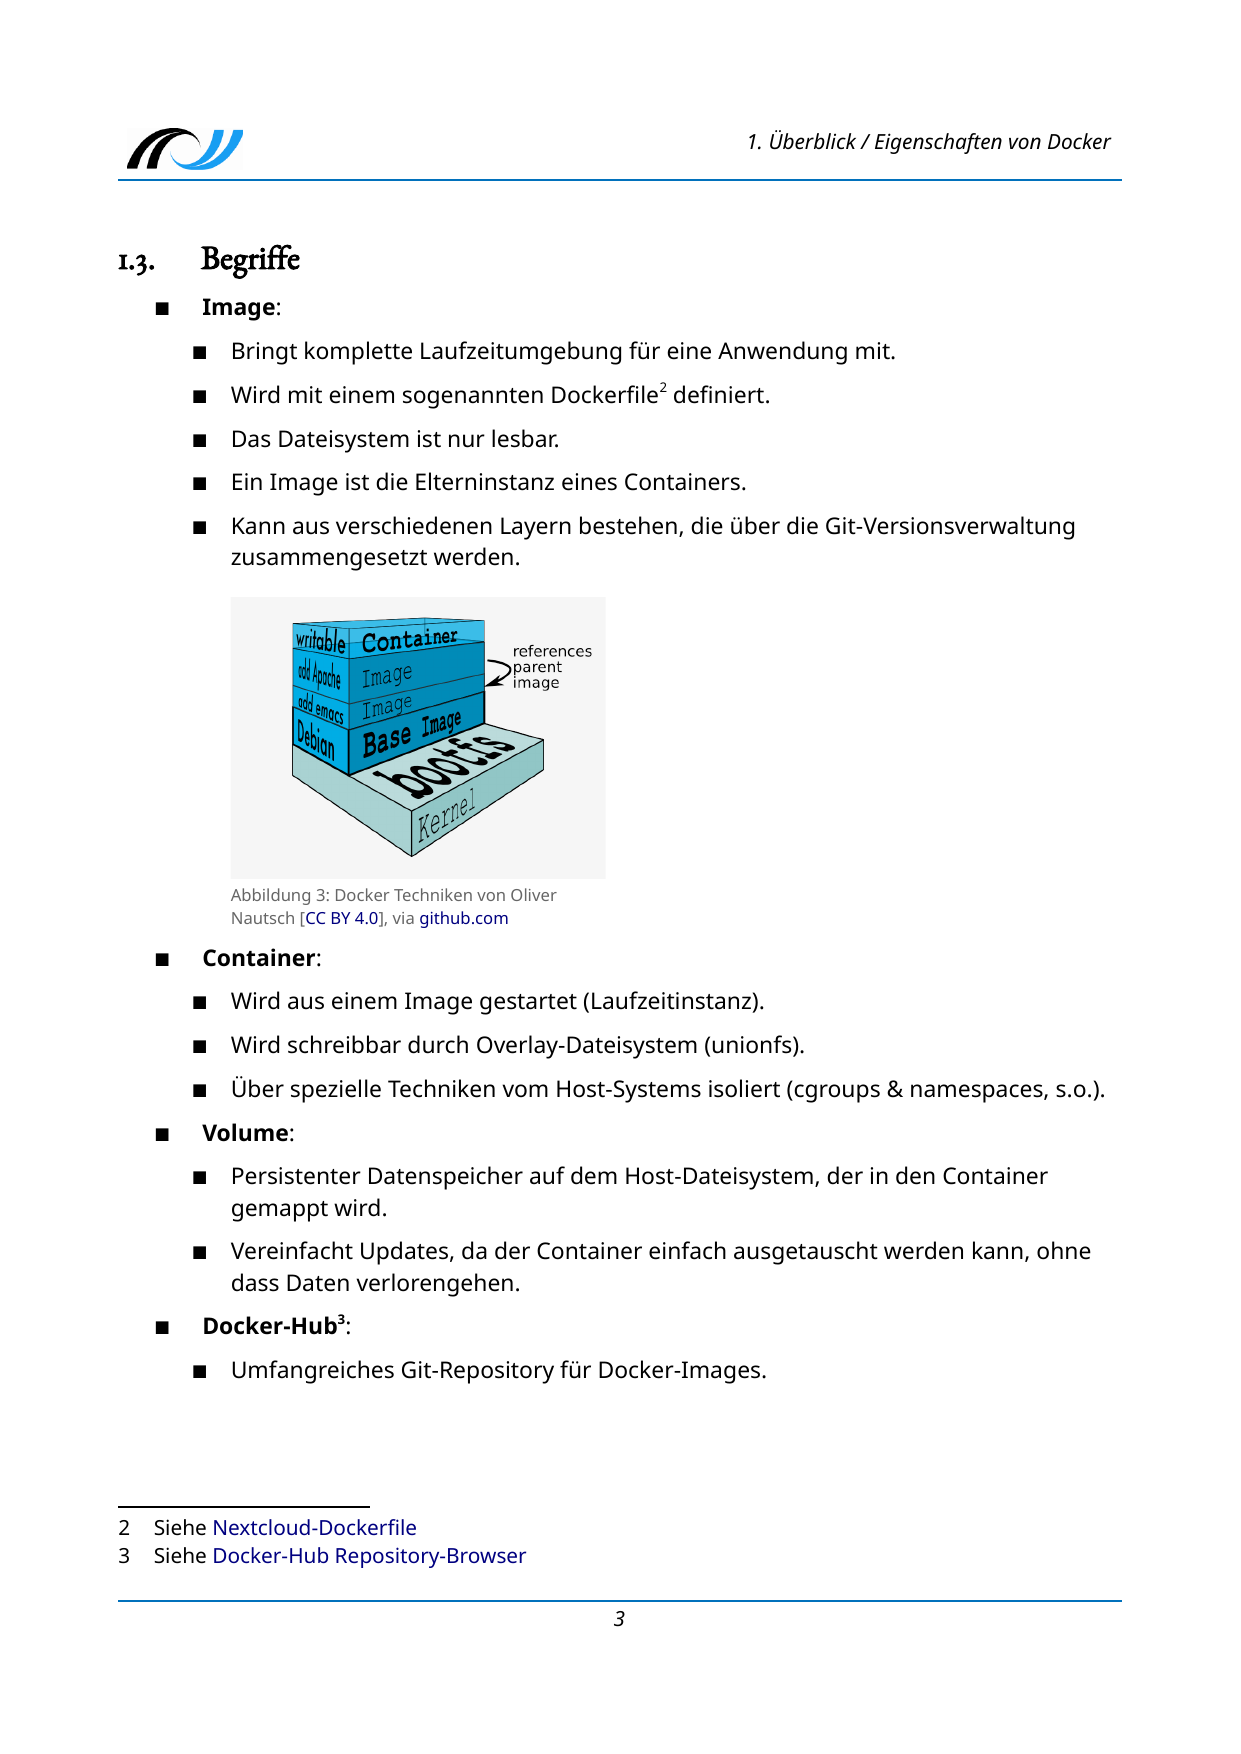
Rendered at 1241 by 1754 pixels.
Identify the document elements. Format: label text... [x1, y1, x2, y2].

picture [127, 128, 243, 170]
list Image: [156, 291, 1122, 322]
list Wird mit einem sogenannten Dockerfile definiert. [193, 379, 1122, 410]
list Abbildung 3: Docker Techniken von Oliver Nautsch [CC BY 4.0], via github.com [231, 879, 606, 929]
list Siehe Nextcloud-Dockerfile [118, 1513, 1122, 1542]
list Bringt komplette Laufzeitumgebung für eine Anwendung mit. [193, 335, 1122, 366]
list Container: [156, 941, 1122, 973]
list Ein Image ist die Elterninstanz eines Containers. [193, 466, 1122, 497]
list Umfangreiches Git-Repository für Docker-Images. [193, 1354, 1122, 1385]
list Persistenter Datenspeicher auf dem Host-Dateisystem, der in den Container gemappt wird. [193, 1160, 1122, 1223]
list Volume: [156, 1116, 1122, 1148]
subtitle Begriffe [118, 235, 1122, 279]
list Über spezielle Techniken vom Host-Systems isoliert (cgroups & namespaces, s.o.). [193, 1073, 1122, 1104]
list Vereinfacht Updates, da der Container einfach ausgetauscht werden kann, ohne dass Daten verlorengehen. [193, 1235, 1122, 1298]
list Wird aus einem Image gestartet (Laufzeitinstanz). [193, 985, 1122, 1016]
list Docker-Hub: [156, 1310, 1122, 1341]
picture [230, 597, 606, 879]
list Das Dateisystem ist nur lesbar. [193, 422, 1122, 454]
list Kann aus verschiedenen Layern bestehen, die über die Git-Versionsverwaltung zusammengesetzt werden. [193, 510, 1122, 572]
list Siehe Docker-Hub Repository-Browser [118, 1542, 1122, 1570]
list Wird schreibbar durch Overlay-Dateisystem (unionfs). [193, 1029, 1122, 1060]
